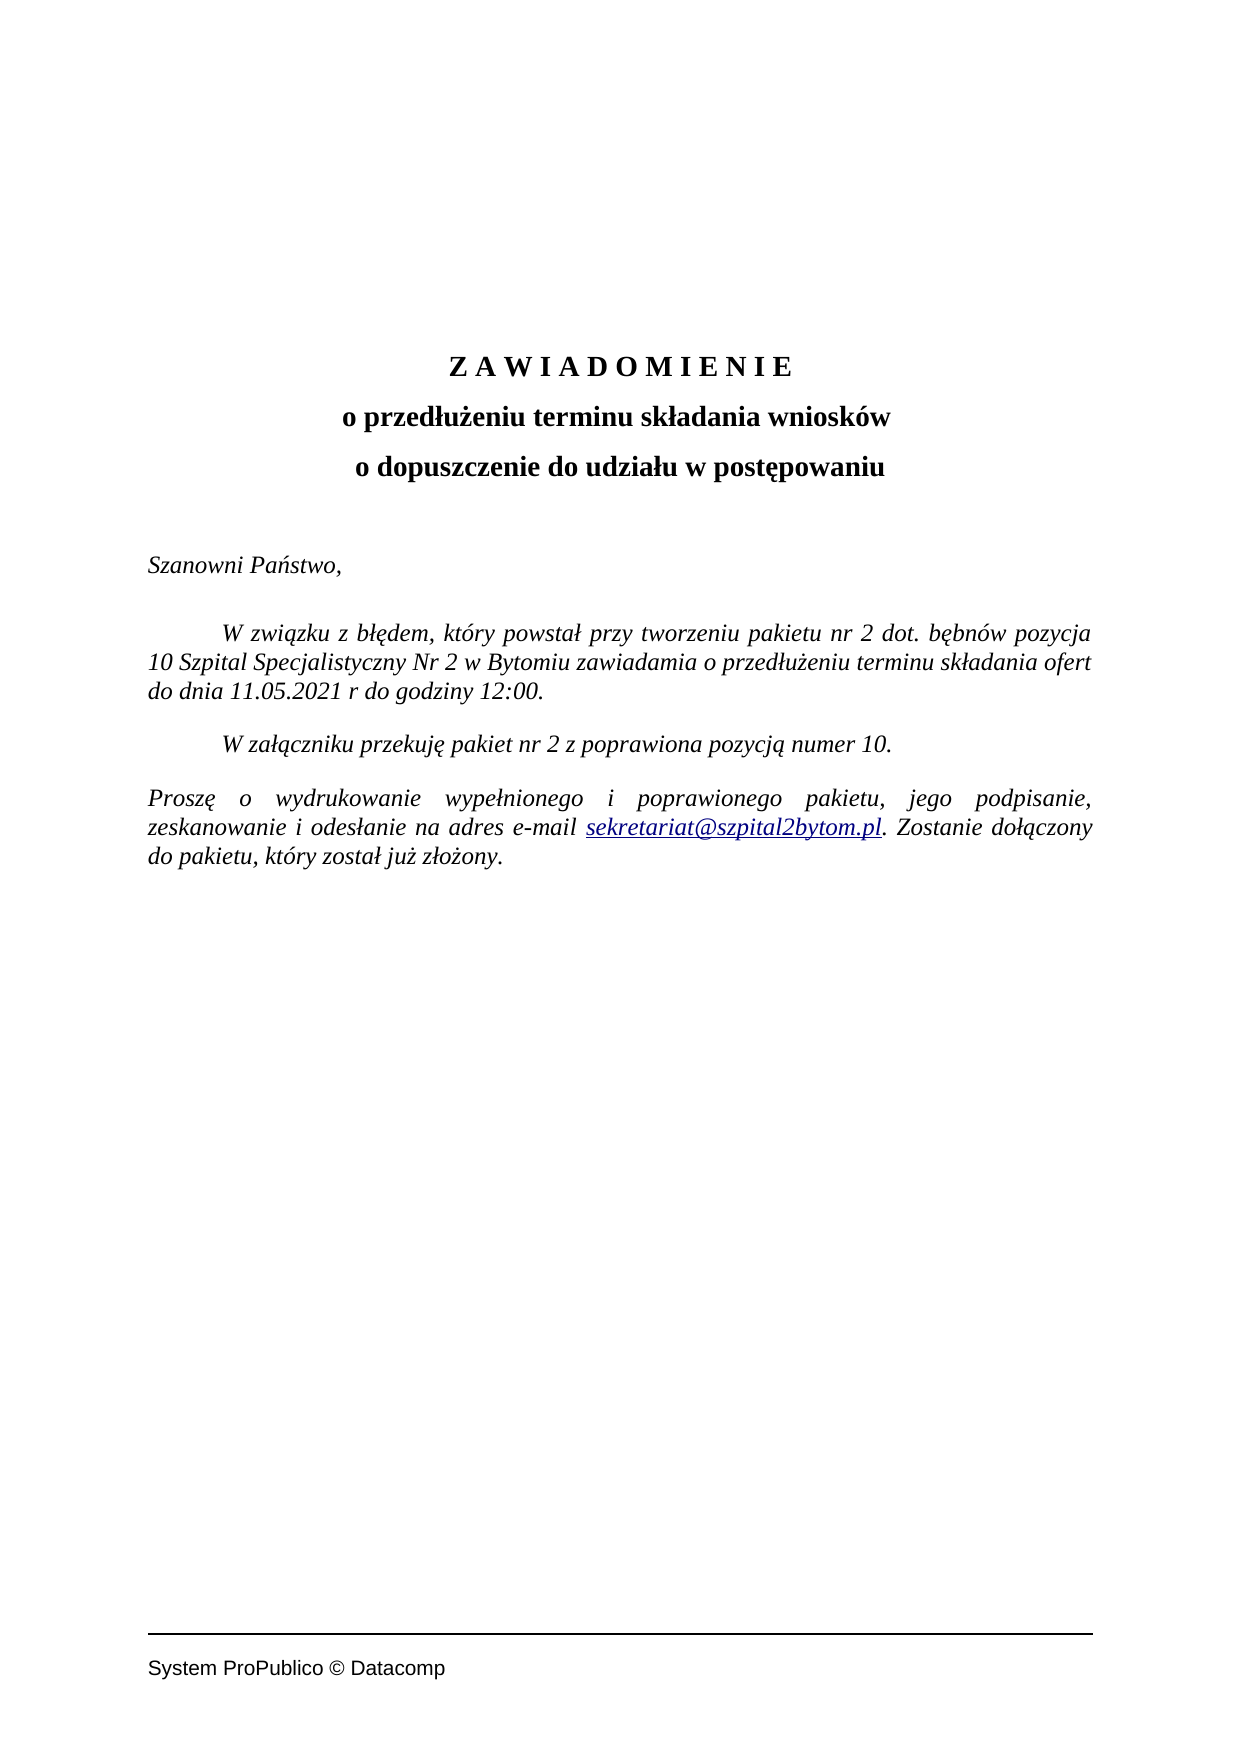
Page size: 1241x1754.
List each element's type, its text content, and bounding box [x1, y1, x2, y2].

text W załączniku przekuję pakiet nr 2 z poprawiona pozycją numer 10. [148, 729, 1093, 758]
text W związku z błędem, który powstał przy tworzeniu pakietu nr 2 dot. bębnów pozycja 10 Szpital Specjalistyczny Nr 2 w Bytomiu zawiadamia o przedłużeniu terminu składania ofert do dnia 11.05.2021 r do godziny 12:00. [148, 618, 1093, 704]
text Proszę o wydrukowanie wypełnionego i poprawionego pakietu, jego podpisanie, zeskanowanie i odesłanie na adres e-mail sekretariat@szpital2bytom.pl. Zostanie dołączony do pakietu, który został już złożony. [148, 783, 1093, 869]
text Szanowni Państwo, [148, 550, 1093, 579]
subtitle o przedłużeniu terminu składania wniosków o dopuszczenie do udziału w postępowaniu [148, 399, 1093, 483]
subtitle Z A W I A D O M I E N I E [148, 349, 1093, 382]
